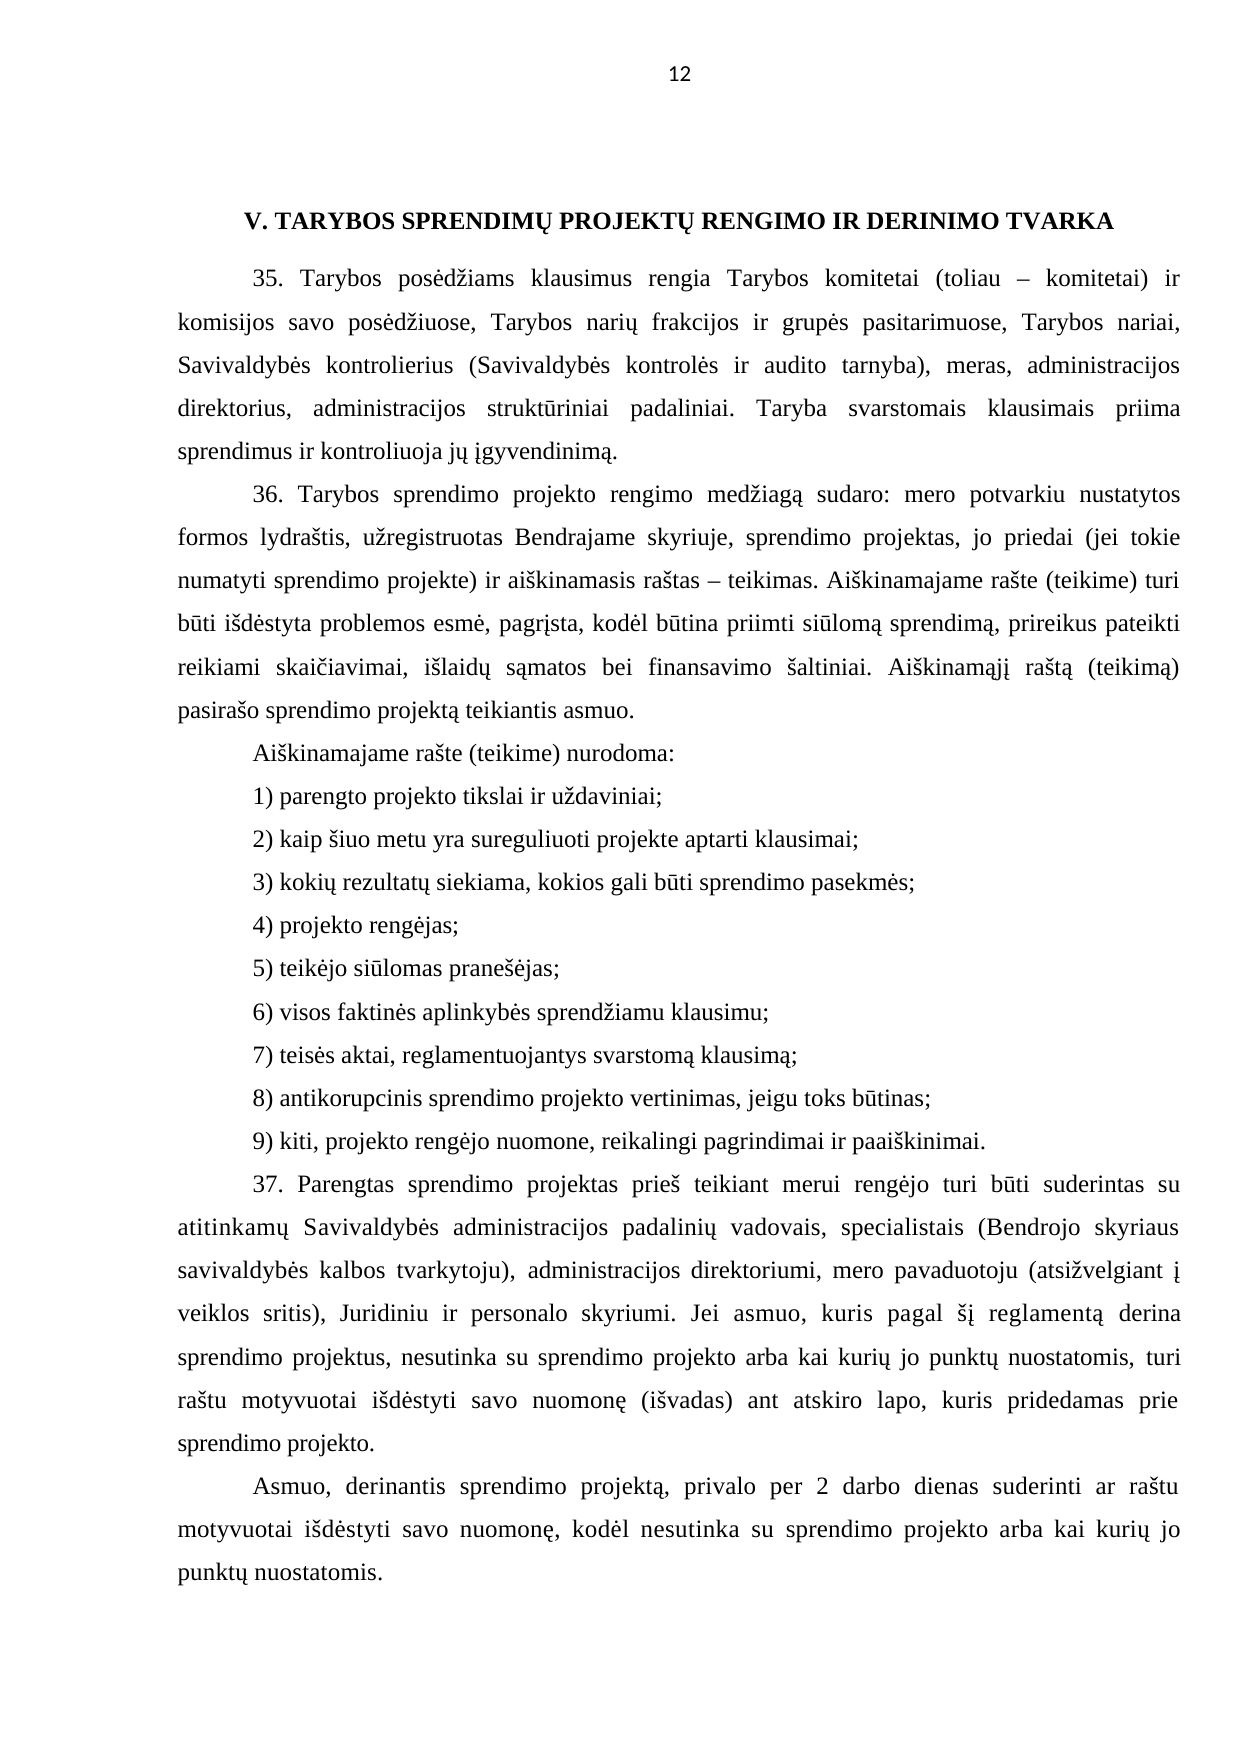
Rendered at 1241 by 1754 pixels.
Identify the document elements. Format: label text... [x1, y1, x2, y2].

text 35. Tarybos posėdžiams klausimus rengia Tarybos komitetai (toliau – komitetai) ir komisijos savo posėdžiuose, Tarybos narių frakcijos ir grupės pasitarimuose, Tarybos nariai, Savivaldybės kontrolierius (Savivaldybės kontrolės ir audito tarnyba), meras, administracijos direktorius, administracijos struktūriniai padaliniai. Taryba svarstomais klausimais priima sprendimus ir kontroliuoja jų įgyvendinimą. [177, 263, 1181, 465]
text 6) visos faktinės aplinkybės sprendžiamu klausimu; [177, 997, 1181, 1025]
text V. TARYBOS SPRENDIMŲ PROJEKTŲ RENGIMO IR DERINIMO TVARKA [177, 206, 1181, 235]
text 2) kaip šiuo metu yra sureguliuoti projekte aptarti klausimai; [177, 824, 1181, 853]
text 9) kiti, projekto rengėjo nuomone, reikalingi pagrindimai ir paaiškinimai. [177, 1126, 1181, 1155]
text Asmuo, derinantis sprendimo projektą, privalo per 2 darbo dienas suderinti ar raštu motyvuotai išdėstyti savo nuomonę, kodėl nesutinka su sprendimo projekto arba kai kurių jo punktų nuostatomis. [177, 1471, 1181, 1586]
text 1) parengto projekto tikslai ir uždaviniai; [177, 781, 1181, 810]
text 36. Tarybos sprendimo projekto rengimo medžiagą sudaro: mero potvarkiu nustatytos formos lydraštis, užregistruotas Bendrajame skyriuje, sprendimo projektas, jo priedai (jei tokie numatyti sprendimo projekte) ir aiškinamasis raštas – teikimas. Aiškinamajame rašte (teikime) turi būti išdėstyta problemos esmė, pagrįsta, kodėl būtina priimti siūlomą sprendimą, prireikus pateikti reikiami skaičiavimai, išlaidų sąmatos bei finansavimo šaltiniai. Aiškinamąjį raštą (teikimą) pasirašo sprendimo projektą teikiantis asmuo. [177, 479, 1181, 723]
text Aiškinamajame rašte (teikime) nurodoma: [177, 738, 1181, 767]
text 3) kokių rezultatų siekiama, kokios gali būti sprendimo pasekmės; [177, 867, 1181, 896]
text 8) antikorupcinis sprendimo projekto vertinimas, jeigu toks būtinas; [177, 1083, 1181, 1112]
text 37. Parengtas sprendimo projektas prieš teikiant merui rengėjo turi būti suderintas su atitinkamų Savivaldybės administracijos padalinių vadovais, specialistais (Bendrojo skyriaus savivaldybės kalbos tvarkytoju), administracijos direktoriumi, mero pavaduotoju (atsižvelgiant į veiklos sritis), Juridiniu ir personalo skyriumi. Jei asmuo, kuris pagal šį reglamentą derina sprendimo projektus, nesutinka su sprendimo projekto arba kai kurių jo punktų nuostatomis, turi raštu motyvuotai išdėstyti savo nuomonę (išvadas) ant atskiro lapo, kuris pridedamas prie sprendimo projekto. [177, 1169, 1181, 1457]
text 7) teisės aktai, reglamentuojantys svarstomą klausimą; [177, 1040, 1181, 1068]
text 4) projekto rengėjas; [177, 910, 1181, 939]
text 5) teikėjo siūlomas pranešėjas; [177, 953, 1181, 982]
